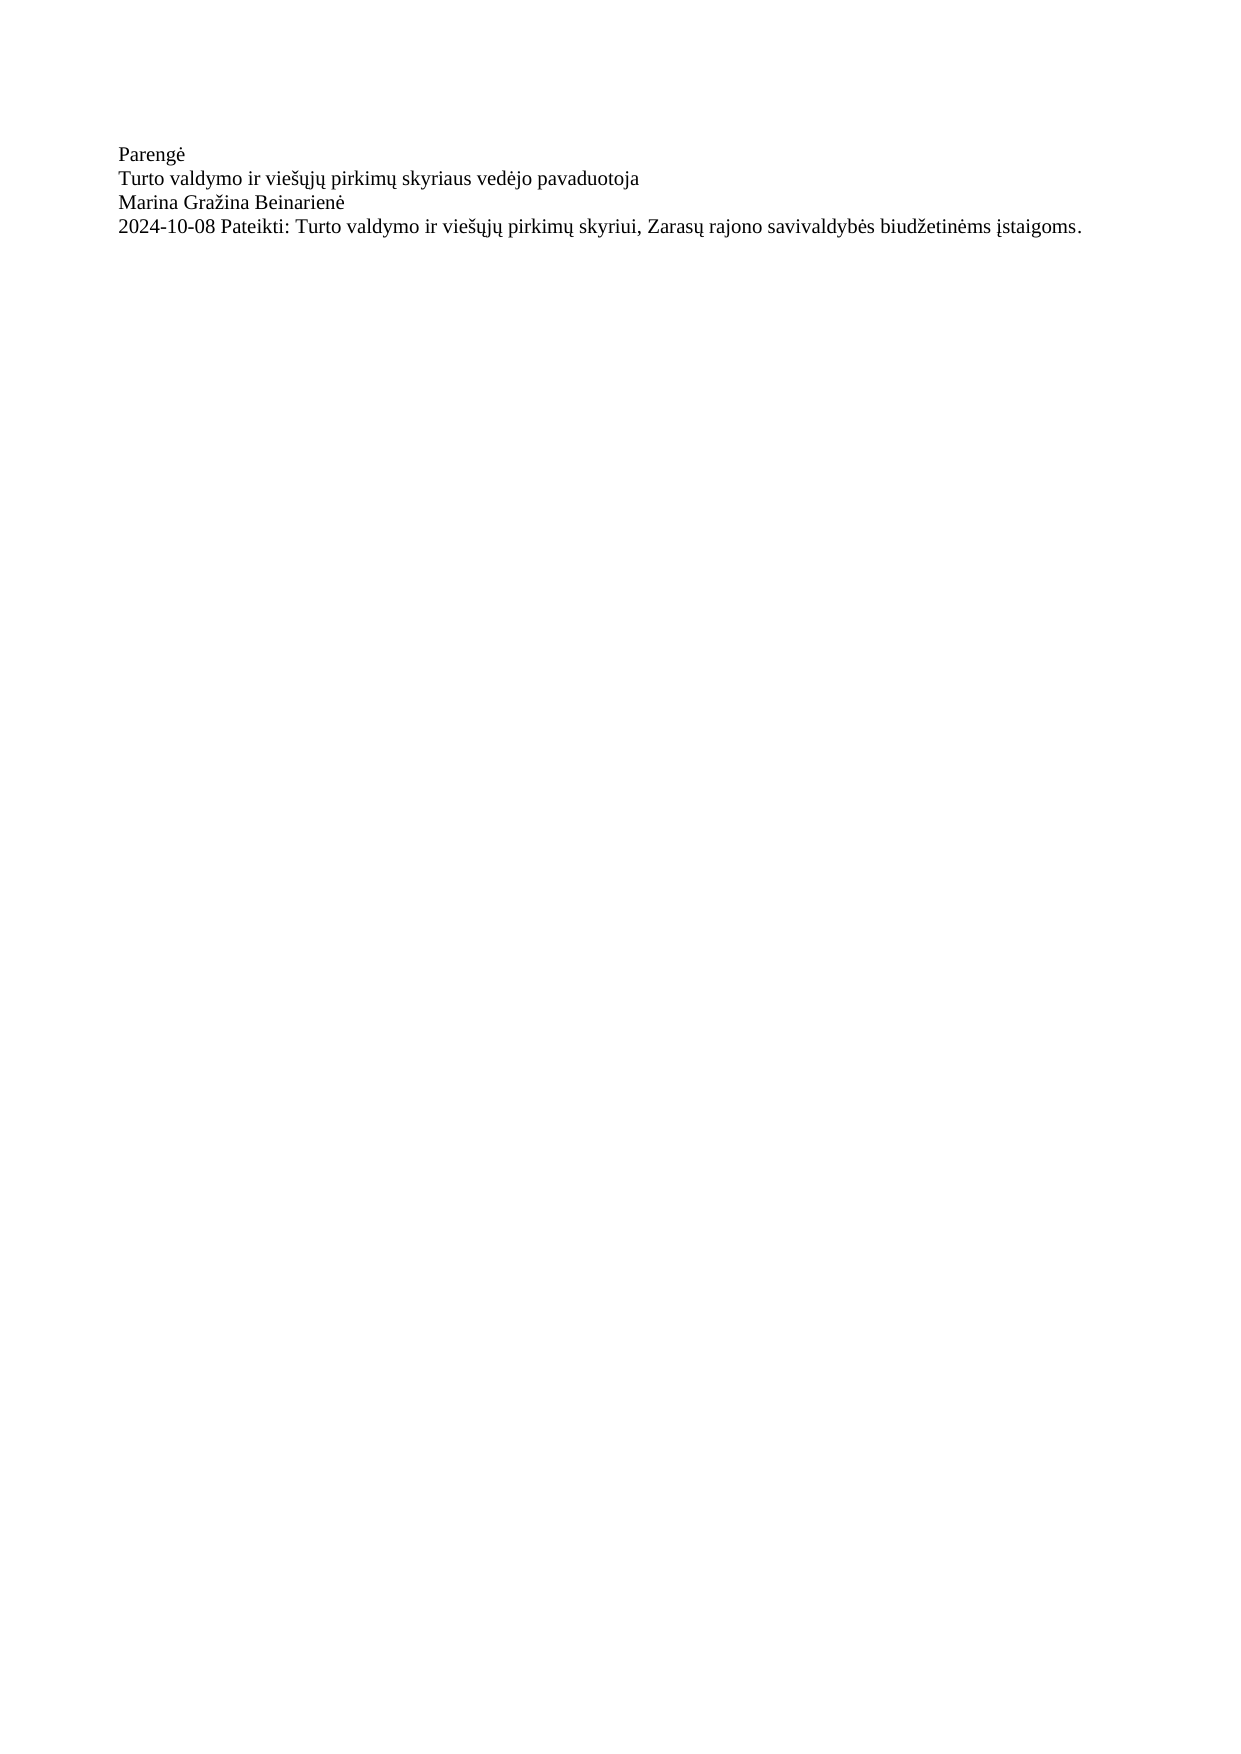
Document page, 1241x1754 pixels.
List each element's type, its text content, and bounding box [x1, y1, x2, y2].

text 2024-10-08 Pateikti: Turto valdymo ir viešųjų pirkimų skyriui, Zarasų rajono savivaldybės biudžetinėms įstaigoms. [118, 214, 1122, 238]
text Marina Gražina Beinarienė [118, 190, 1122, 214]
text Parengė [118, 142, 1122, 166]
text Turto valdymo ir viešųjų pirkimų skyriaus vedėjo pavaduotoja [118, 166, 1122, 190]
